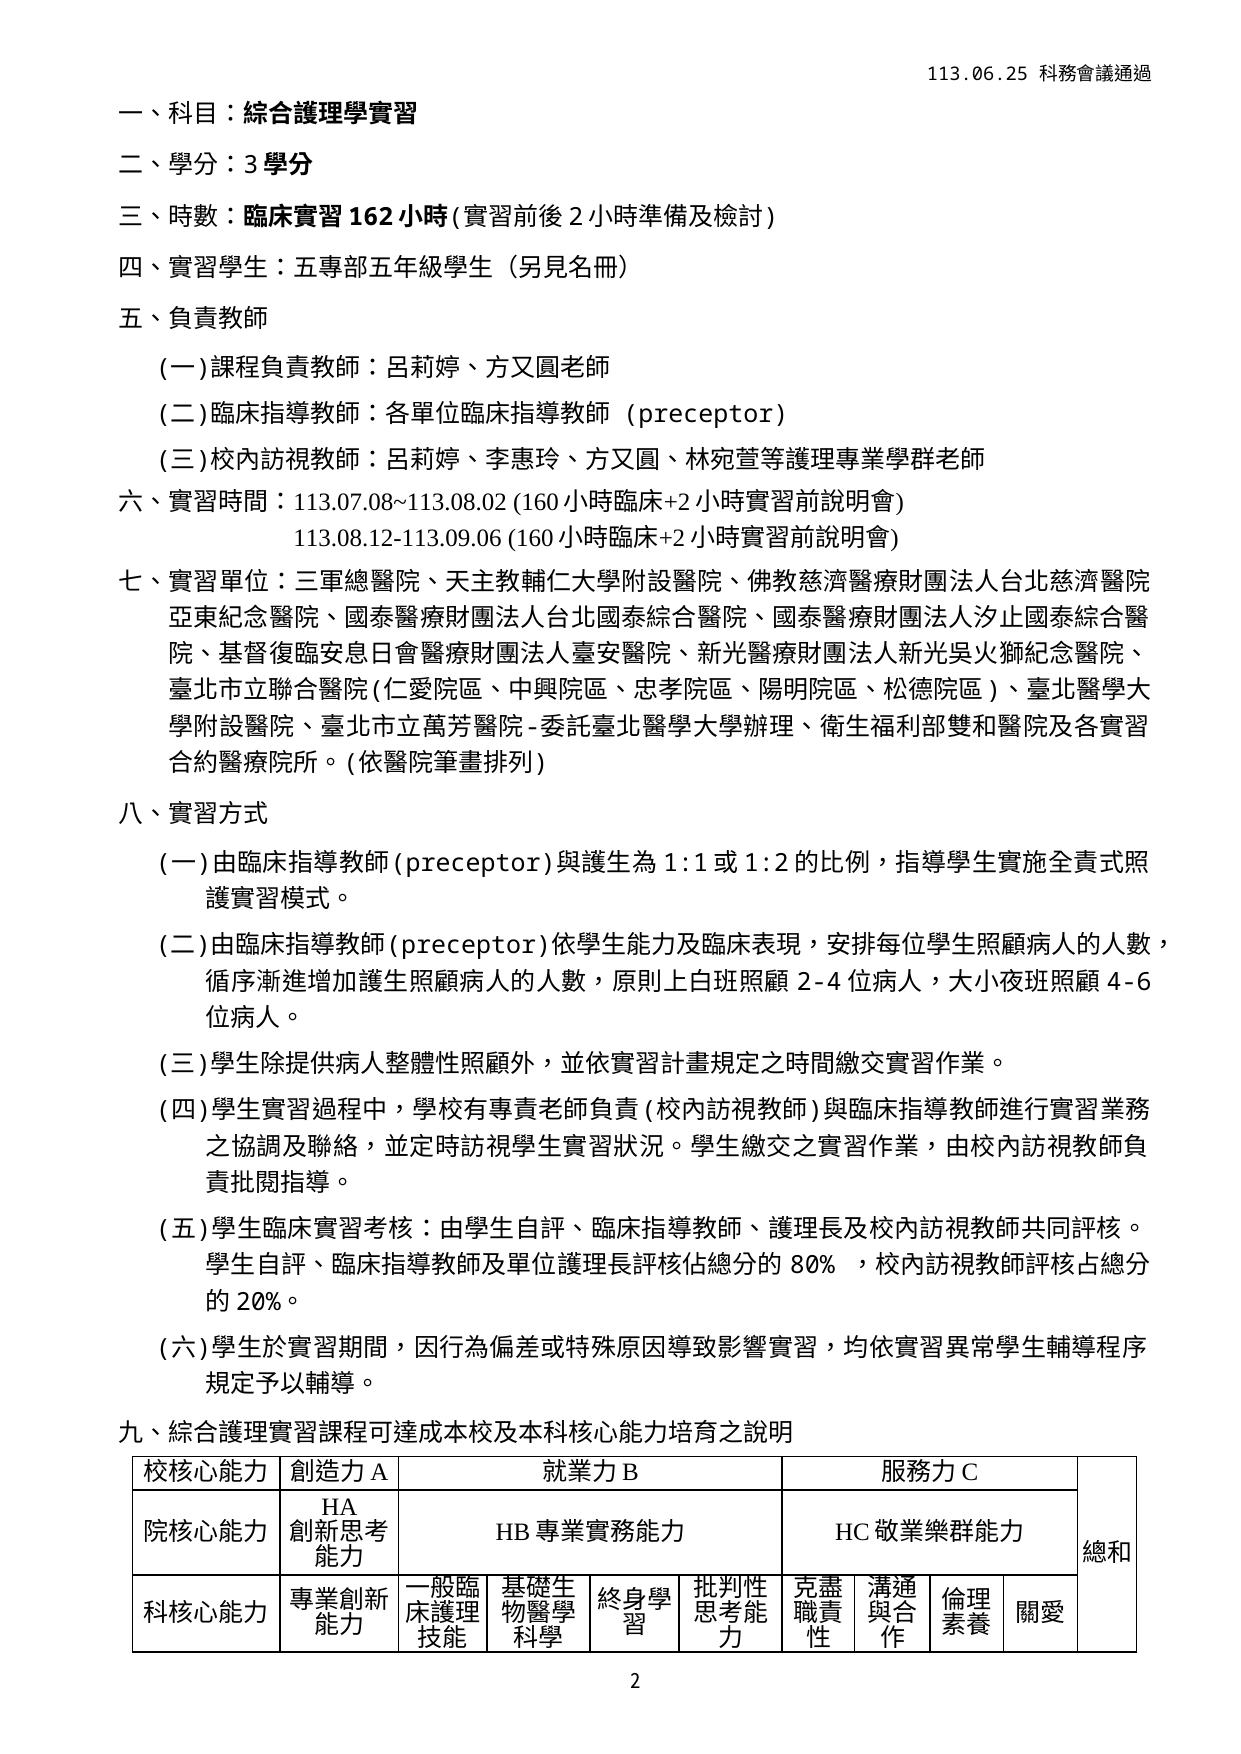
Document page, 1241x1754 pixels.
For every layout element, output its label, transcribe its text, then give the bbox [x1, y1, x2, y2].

table_cell 批判性思考能力 [680, 1576, 781, 1651]
text (五)學生臨床實習考核：由學生自評、臨床指導教師、護理長及校內訪視教師共同評核。學生自評、臨床指導教師及單位護理長評核佔總分的80% ，校內訪視教師評核占總分的20%。 [156, 1209, 1152, 1317]
text 六、實習時間：113.07.08~113.08.02 (160小時臨床+2小時實習前說明會) [118, 481, 1152, 517]
table_cell 溝通與合作 [855, 1576, 929, 1651]
table_header 校核心能力 [133, 1457, 279, 1489]
table_header 創造力A [281, 1457, 398, 1489]
text 四、實習學生：五專部五年級學生（另見名冊） [118, 247, 1152, 284]
text 113.06.25 科務會議通過 [118, 59, 1152, 86]
table_header 服務力C [783, 1457, 1077, 1489]
text 三、時數：臨床實習162小時(實習前後2小時準備及檢討) [118, 196, 1152, 232]
text 113.08.12-113.09.06 (160小時臨床+2小時實習前說明會) [118, 517, 1152, 554]
table_cell HC敬業樂群能力 [783, 1491, 1077, 1574]
text 一、科目：綜合護理學實習 [118, 94, 1152, 130]
table_cell 關愛 [1004, 1576, 1077, 1651]
text 七、實習單位：三軍總醫院、天主教輔仁大學附設醫院、佛教慈濟醫療財團法人台北慈濟醫院、亞東紀念醫院、國泰醫療財團法人台北國泰綜合醫院、國泰醫療財團法人汐止國泰綜合醫院、基督復臨安息日會醫療財團法人臺安醫院、新光醫療財團法人新光吳火獅紀念醫院、臺北市立聯合醫院(仁愛院區、中興院區、忠孝院區、陽明院區、松德院區)、臺北醫學大學附設醫院、臺北市立萬芳醫院-委託臺北醫學大學辦理、衛生福利部雙和醫院及各實習合約醫療院所。(依醫院筆畫排列) [118, 561, 1152, 779]
text (一)由臨床指導教師(preceptor)與護生為1:1或1:2的比例，指導學生實施全責式照護實習模式。 [156, 842, 1152, 915]
table_cell 倫理素養 [931, 1576, 1003, 1651]
table_cell 院核心能力 [133, 1491, 279, 1574]
text (一)課程負責教師：呂莉婷、方又圓老師 [156, 347, 1152, 384]
text 五、負責教師 [118, 299, 1152, 335]
table_cell 科核心能力 [133, 1576, 279, 1651]
table_cell 終身學習 [591, 1576, 678, 1651]
table_cell 克盡職責性 [783, 1576, 854, 1651]
table_header 總和 [1078, 1457, 1136, 1651]
text (三)校內訪視教師：呂莉婷、李惠玲、方又圓、林宛萱等護理專業學群老師 [156, 440, 1152, 476]
table_cell HB專業實務能力 [399, 1491, 781, 1574]
text 八、實習方式 [118, 794, 1152, 830]
table_cell 專業創新能力 [281, 1576, 398, 1651]
table_cell 基礎生物醫學科學 [488, 1576, 589, 1651]
table_cell 一般臨床護理技能 [399, 1576, 486, 1651]
text 九、綜合護理實習課程可達成本校及本科核心能力培育之說明 [118, 1412, 1152, 1449]
table_cell HA 創新思考能力 [281, 1491, 398, 1574]
text (二)由臨床指導教師(preceptor)依學生能力及臨床表現，安排每位學生照顧病人的人數，循序漸進增加護生照顧病人的人數，原則上白班照顧2-4位病人，大小夜班照顧4-6位病人。 [156, 925, 1152, 1034]
text (三)學生除提供病人整體性照顧外，並依實習計畫規定之時間繳交實習作業。 [156, 1044, 1152, 1080]
text (四)學生實習過程中，學校有專責老師負責(校內訪視教師)與臨床指導教師進行實習業務之協調及聯絡，並定時訪視學生實習狀況。學生繳交之實習作業，由校內訪視教師負責批閱指導。 [156, 1090, 1152, 1199]
text 二、學分：3學分 [118, 145, 1152, 181]
text (六)學生於實習期間，因行為偏差或特殊原因導致影響實習，均依實習異常學生輔導程序規定予以輔導。 [156, 1327, 1152, 1400]
text (二)臨床指導教師：各單位臨床指導教師 (preceptor) [156, 394, 1152, 430]
table_header 就業力B [399, 1457, 781, 1489]
